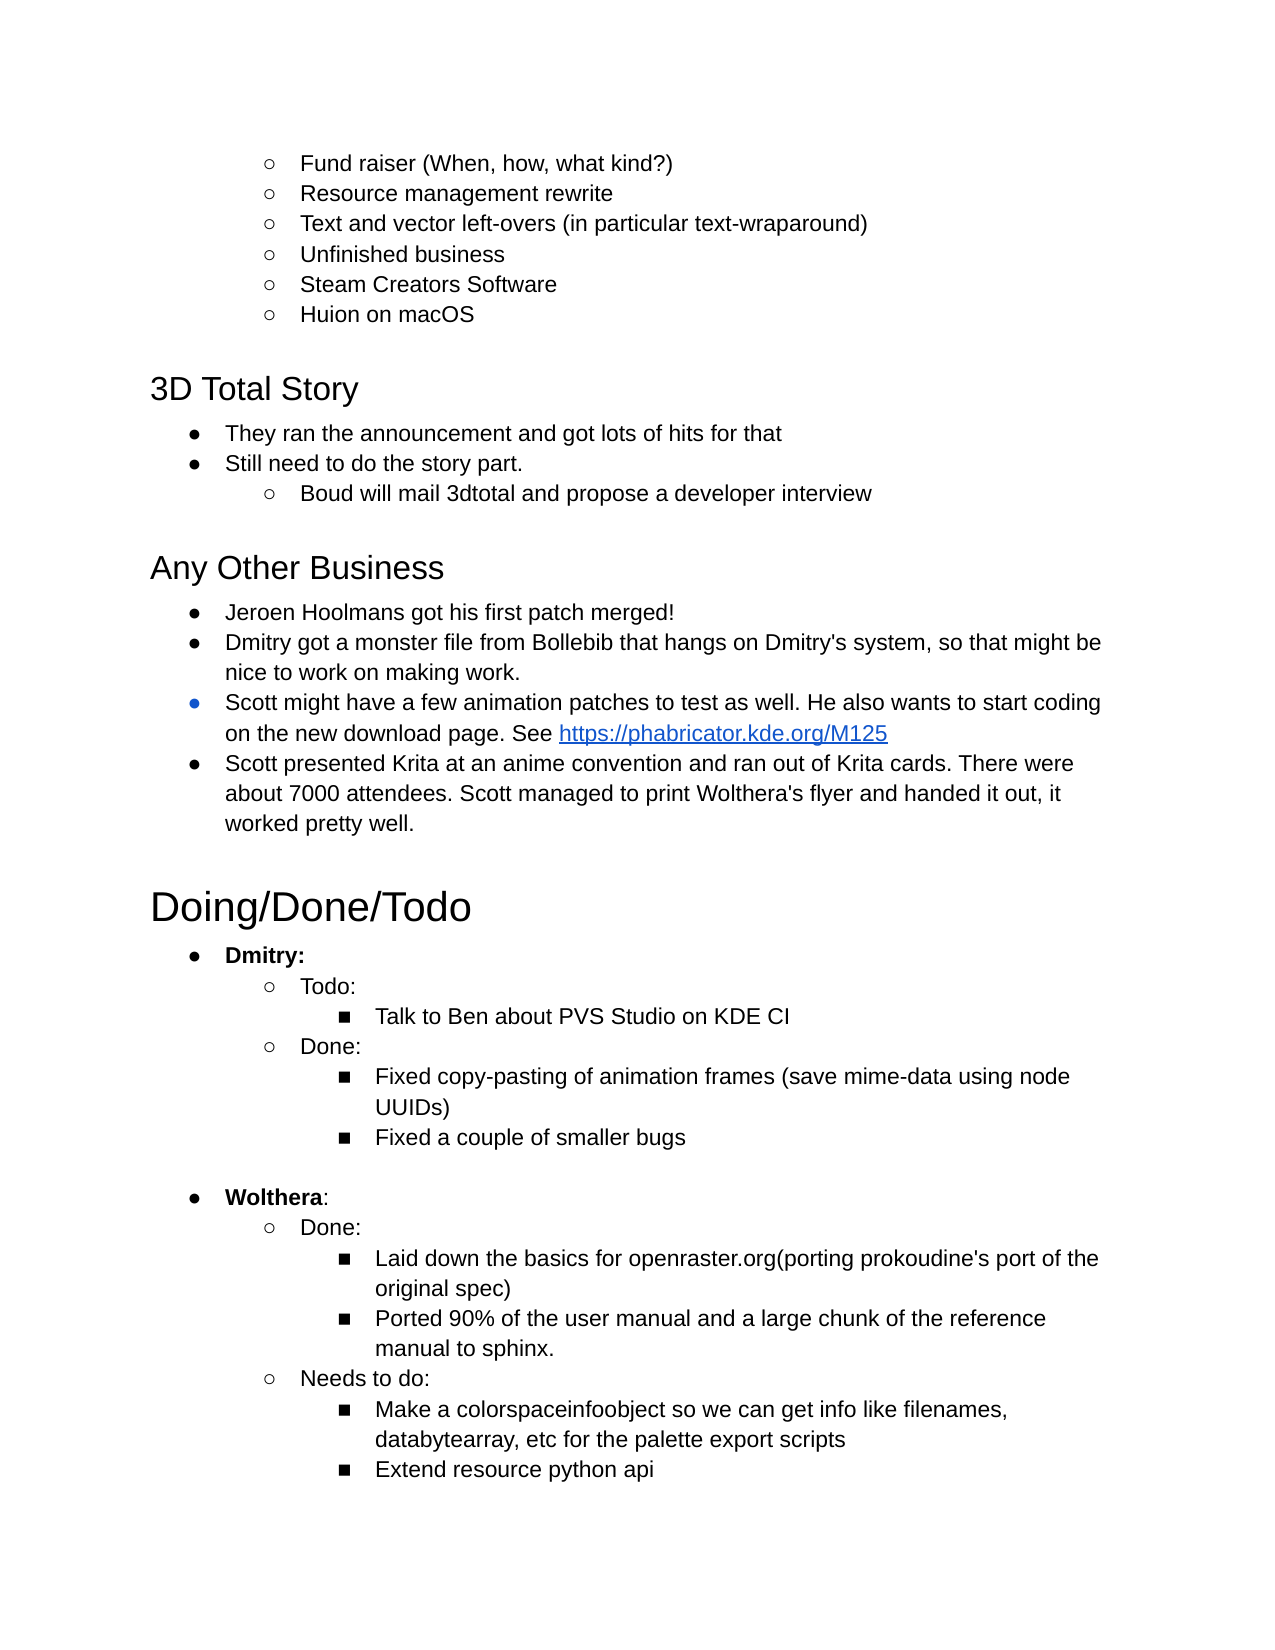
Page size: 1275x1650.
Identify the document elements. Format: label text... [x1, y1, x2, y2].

list Fixed copy-pasting of animation frames (save mime-data using node UUIDs) [337, 1063, 1125, 1120]
list Done: [262, 1033, 1125, 1059]
list Scott presented Krita at an anime convention and ran out of Krita cards. There were about 7000 attendees. Scott managed to print Wolthera's flyer and handed it out, it worked pretty well. [187, 750, 1125, 837]
list Todo: [262, 973, 1125, 999]
list Fixed a couple of smaller bugs [337, 1124, 1125, 1150]
list Scott might have a few animation patches to test as well. He also wants to start coding on the new download page. See https://phabricator.kde.org/M125 [187, 689, 1125, 746]
subtitle Doing/Done/Todo [150, 882, 1125, 930]
list Jeroen Hoolmans got his first patch merged! [187, 599, 1125, 625]
list Fund raiser (When, how, what kind?) [262, 150, 1125, 176]
list They ran the announcement and got lots of hits for that [187, 420, 1125, 446]
list Extend resource python api [337, 1456, 1125, 1482]
list Resource management rewrite [262, 180, 1125, 207]
list Huion on macOS [262, 301, 1125, 327]
list Needs to do: [262, 1365, 1125, 1392]
list Talk to Ben about PVS Studio on KDE CI [337, 1003, 1125, 1029]
subtitle 3D Total Story [150, 369, 1125, 407]
list Still need to do the story part. [187, 450, 1125, 476]
list Steam Creators Software [262, 271, 1125, 297]
list Text and vector left-overs (in particular text-wraparound) [262, 210, 1125, 237]
list Ported 90% of the user manual and a large chunk of the reference manual to sphinx. [337, 1305, 1125, 1362]
subtitle Any Other Business [150, 548, 1125, 586]
list Done: [262, 1214, 1125, 1241]
list Boud will mail 3dtotal and propose a developer interview [262, 480, 1125, 506]
list Dmitry: [187, 942, 1125, 969]
list Wolthera: [187, 1184, 1125, 1211]
list Make a colorspaceinfoobject so we can get info like filenames, databytearray, etc for the palette export scripts [337, 1396, 1125, 1452]
list Unfinished business [262, 241, 1125, 267]
list Dmitry got a monster file from Bollebib that hangs on Dmitry's system, so that might be nice to work on making work. [187, 629, 1125, 686]
list Laid down the basics for openraster.org(porting prokoudine's port of the original spec) [337, 1244, 1125, 1301]
